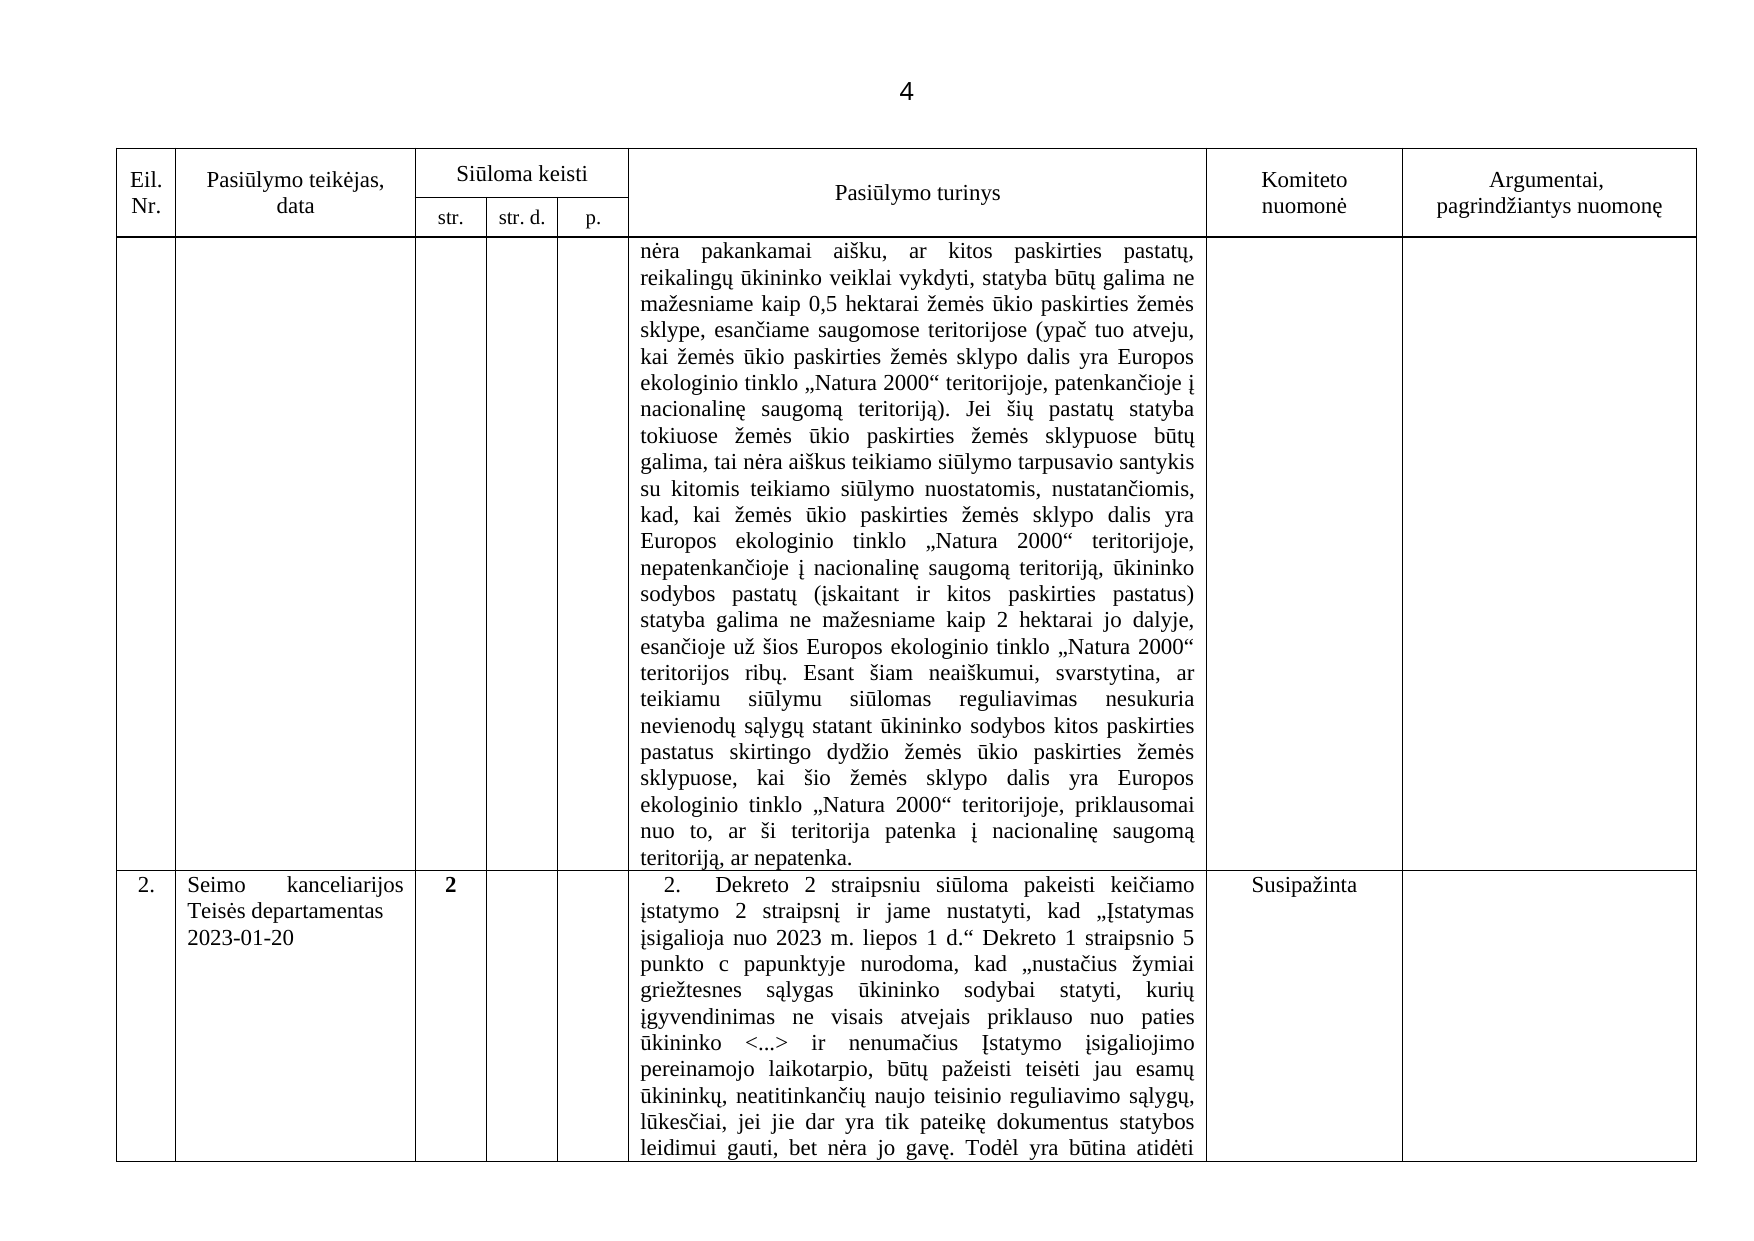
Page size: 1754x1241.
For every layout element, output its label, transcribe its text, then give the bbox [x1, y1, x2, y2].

table_cell [1403, 871, 1696, 1161]
table_cell str. d. [487, 198, 557, 236]
table_cell [1403, 238, 1696, 870]
table_header Argumentai, pagrindžiantys nuomonę [1403, 149, 1696, 236]
table_header Eil. Nr. [117, 149, 175, 236]
table_header Siūloma keisti [416, 149, 628, 197]
table_cell [558, 871, 628, 1161]
table_cell p. [558, 198, 628, 236]
table_cell [558, 238, 628, 870]
table_cell 2. Dekreto 2 straipsniu siūloma pakeisti keičiamo įstatymo 2 straipsnį ir jame nustatyti, kad „Įstatymas įsigalioja nuo 2023 m. liepos 1 d.“ Dekreto 1 straipsnio 5 punkto c papunktyje nurodoma, kad „nustačius žymiai griežtesnes sąlygas ūkininko sodybai statyti, kurių įgyvendinimas ne visais atvejais priklauso nuo paties ūkininko <...> ir nenumačius Įstatymo įsigaliojimo pereinamojo laikotarpio, būtų pažeisti teisėti jau esamų ūkininkų, neatitinkančių naujo teisinio reguliavimo sąlygų, lūkesčiai, jei jie dar yra tik pateikę dokumentus statybos leidimui gauti, bet nėra jo gavę. Todėl yra būtina atidėti [629, 871, 1206, 1161]
table_header Komiteto nuomonė [1207, 149, 1402, 236]
table_header Pasiūlymo turinys [629, 149, 1206, 236]
table_cell 2 [416, 871, 486, 1161]
table_cell Susipažinta [1207, 871, 1402, 1161]
table_cell Seimo kanceliarijos Teisės departamentas 2023-01-20 [176, 871, 415, 1161]
table_cell [487, 238, 557, 870]
table_cell [176, 238, 415, 870]
table_cell [487, 871, 557, 1161]
table_cell 2. [117, 871, 175, 1161]
table_cell str. [416, 198, 486, 236]
table_cell [117, 238, 175, 870]
table_cell [1207, 238, 1402, 870]
table_header Pasiūlymo teikėjas, data [176, 149, 415, 236]
table_cell [416, 238, 486, 870]
table_cell nėra pakankamai aišku, ar kitos paskirties pastatų, reikalingų ūkininko veiklai vykdyti, statyba būtų galima ne mažesniame kaip 0,5 hektarai žemės ūkio paskirties žemės sklype, esančiame saugomose teritorijose (ypač tuo atveju, kai žemės ūkio paskirties žemės sklypo dalis yra Europos ekologinio tinklo „Natura 2000“ teritorijoje, patenkančioje į nacionalinę saugomą teritoriją). Jei šių pastatų statyba tokiuose žemės ūkio paskirties žemės sklypuose būtų galima, tai nėra aiškus teikiamo siūlymo tarpusavio santykis su kitomis teikiamo siūlymo nuostatomis, nustatančiomis, kad, kai žemės ūkio paskirties žemės sklypo dalis yra Europos ekologinio tinklo „Natura 2000“ teritorijoje, nepatenkančioje į nacionalinę saugomą teritoriją, ūkininko sodybos pastatų (įskaitant ir kitos paskirties pastatus) statyba galima ne mažesniame kaip 2 hektarai jo dalyje, esančioje už šios Europos ekologinio tinklo „Natura 2000“ teritorijos ribų. Esant šiam neaiškumui, svarstytina, ar teikiamu siūlymu siūlomas reguliavimas nesukuria nevienodų sąlygų statant ūkininko sodybos kitos paskirties pastatus skirtingo dydžio žemės ūkio paskirties žemės sklypuose, kai šio žemės sklypo dalis yra Europos ekologinio tinklo „Natura 2000“ teritorijoje, priklausomai nuo to, ar ši teritorija patenka į nacionalinę saugomą teritoriją, ar nepatenka. [629, 238, 1206, 870]
